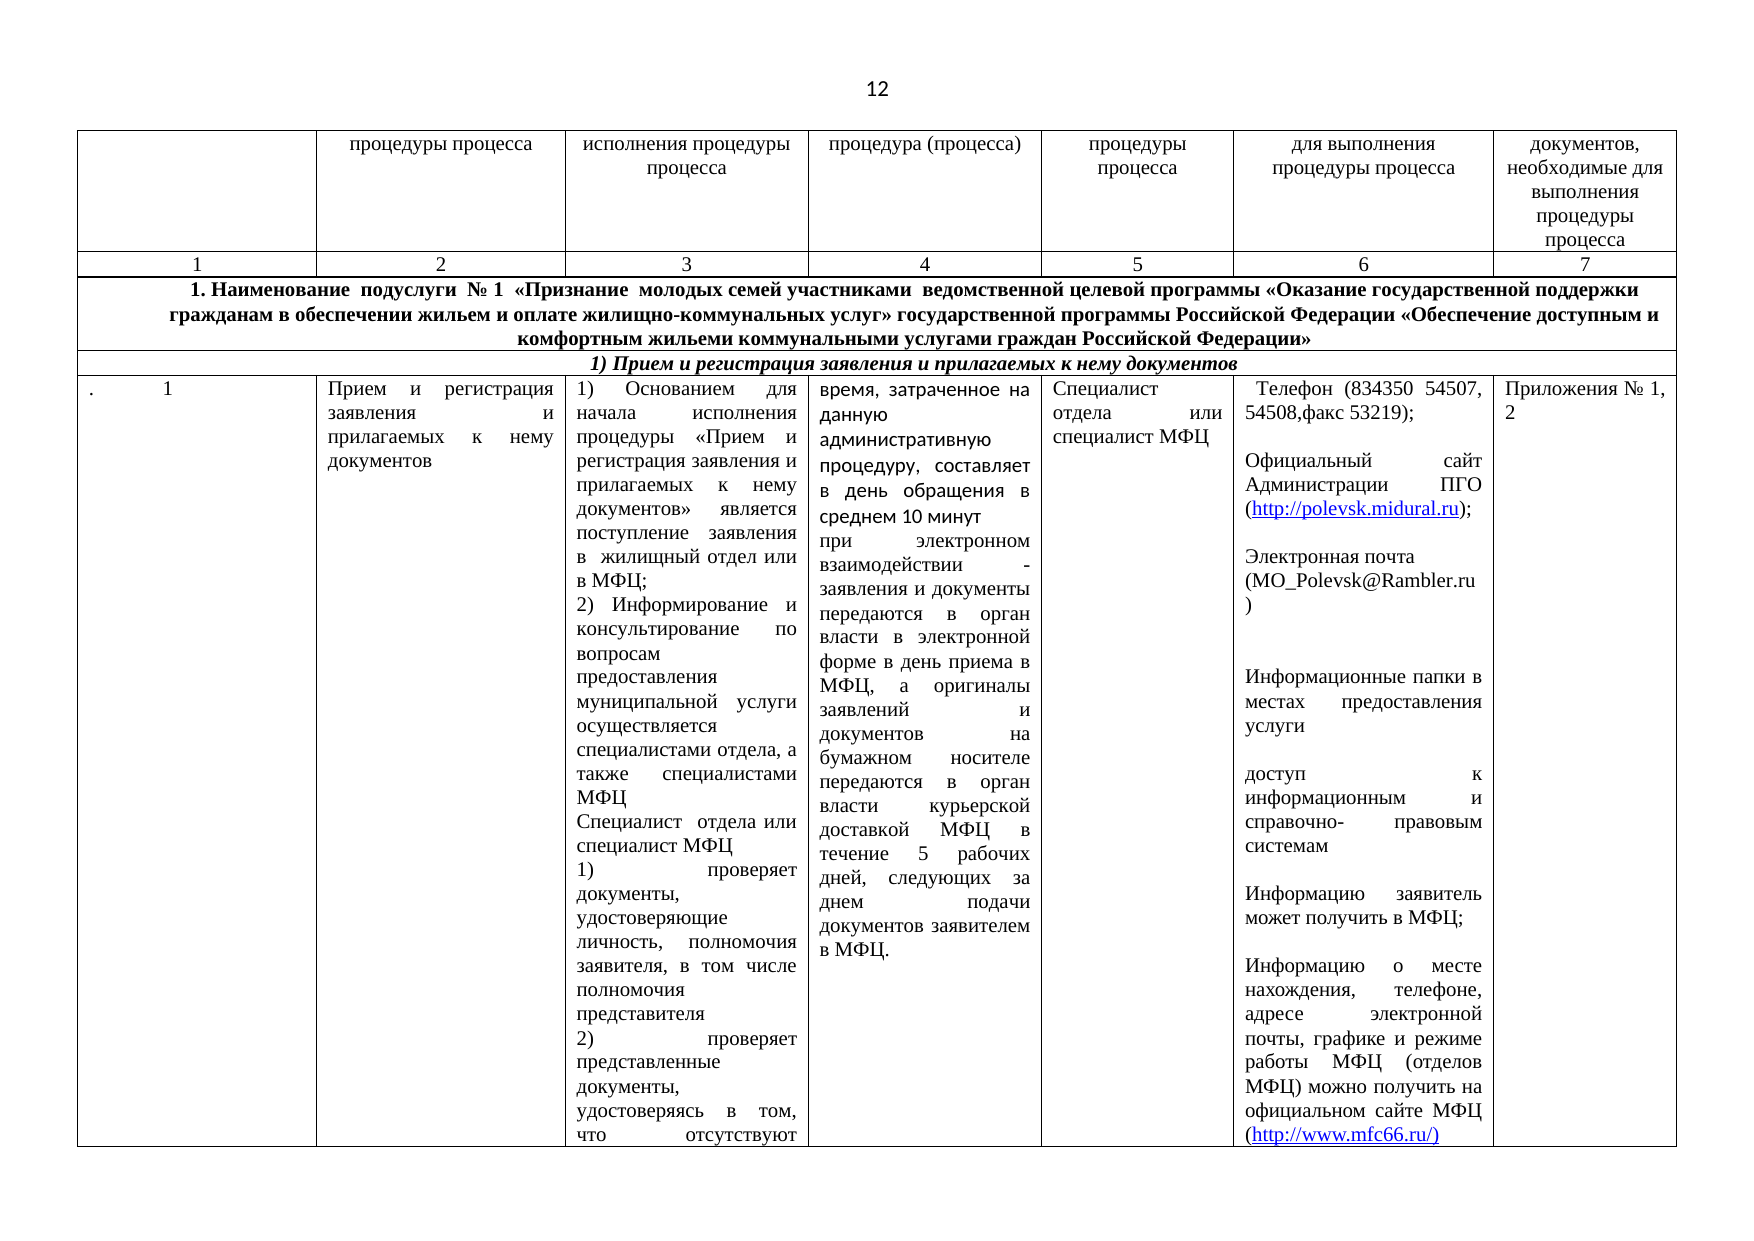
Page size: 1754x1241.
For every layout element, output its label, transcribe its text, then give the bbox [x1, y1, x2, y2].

table_header процедура (процесса) [809, 131, 1041, 251]
table_cell 6 [1234, 252, 1493, 276]
table_cell 1) Основанием для начала исполнения процедуры «Прием и регистрация заявления и прилагаемых к нему документов» является поступление заявления в жилищный отдел или в МФЦ; 2) Информирование и консультирование по вопросам предоставления муниципальной услуги осуществляется специалистами отдела, а также специалистами МФЦ Специалист отдела или специалист МФЦ 1) проверяет документы, удостоверяющие личность, полномочия заявителя, в том числе полномочия представителя 2) проверяет представленные документы, удостоверяясь в том, что отсутствуют [566, 376, 808, 1146]
table_cell Прием и регистрация заявления и прилагаемых к нему документов [317, 376, 565, 1146]
table_cell 5 [1042, 252, 1233, 276]
table_header для выполнения процедуры процесса [1234, 131, 1493, 251]
table_header документов, необходимые для выполнения процедуры процесса [1494, 131, 1676, 251]
table_cell 1. Наименование подуслуги № 1 «Признание молодых семей участниками ведомственной целевой программы «Оказание государственной поддержки гражданам в обеспечении жильем и оплате жилищно-коммунальных услуг» государственной программы Российской Федерации «Обеспечение доступным и комфортным жильеми коммунальными услугами граждан Российской Федерации» [78, 278, 1676, 349]
table_cell 7 [1494, 252, 1676, 276]
table_cell . 1 [78, 376, 316, 1146]
table_header процедуры процесса [317, 131, 565, 251]
table_cell 3 [566, 252, 808, 276]
table_cell Приложения № 1, 2 [1494, 376, 1676, 1146]
table_header [78, 131, 316, 251]
table_cell время, затраченное на данную административную процедуру, составляет в день обращения в среднем 10 минут при электронном взаимодействии - заявления и документы передаются в орган власти в электронной форме в день приема в МФЦ, а оригиналы заявлений и документов на бумажном носителе передаются в орган власти курьерской доставкой МФЦ в течение 5 рабочих дней, следующих за днем подачи документов заявителем в МФЦ. [809, 376, 1041, 1146]
table_cell 1) Прием и регистрация заявления и прилагаемых к нему документов [78, 351, 1676, 375]
table_cell 4 [809, 252, 1041, 276]
table_cell 2 [317, 252, 565, 276]
table_header исполнения процедуры процесса [566, 131, 808, 251]
table_cell 1 [78, 252, 316, 276]
table_cell Специалист отдела или специалист МФЦ [1042, 376, 1233, 1146]
table_cell Телефон (834350 54507, 54508,факс 53219); Официальный сайт Администрации ПГО (http://polevsk.midural.ru); Электронная почта (МO_Polevsk@Rambler.ru) Информационные папки в местах предоставления услуги доступ к информационным и справочно- правовым системам Информацию заявитель может получить в МФЦ; Информацию о месте нахождения, телефоне, адресе электронной почты, графике и режиме работы МФЦ (отделов МФЦ) можно получить на официальном сайте МФЦ (http://www.mfc66.ru/) [1234, 376, 1493, 1146]
table_header процедуры процесса [1042, 131, 1233, 251]
